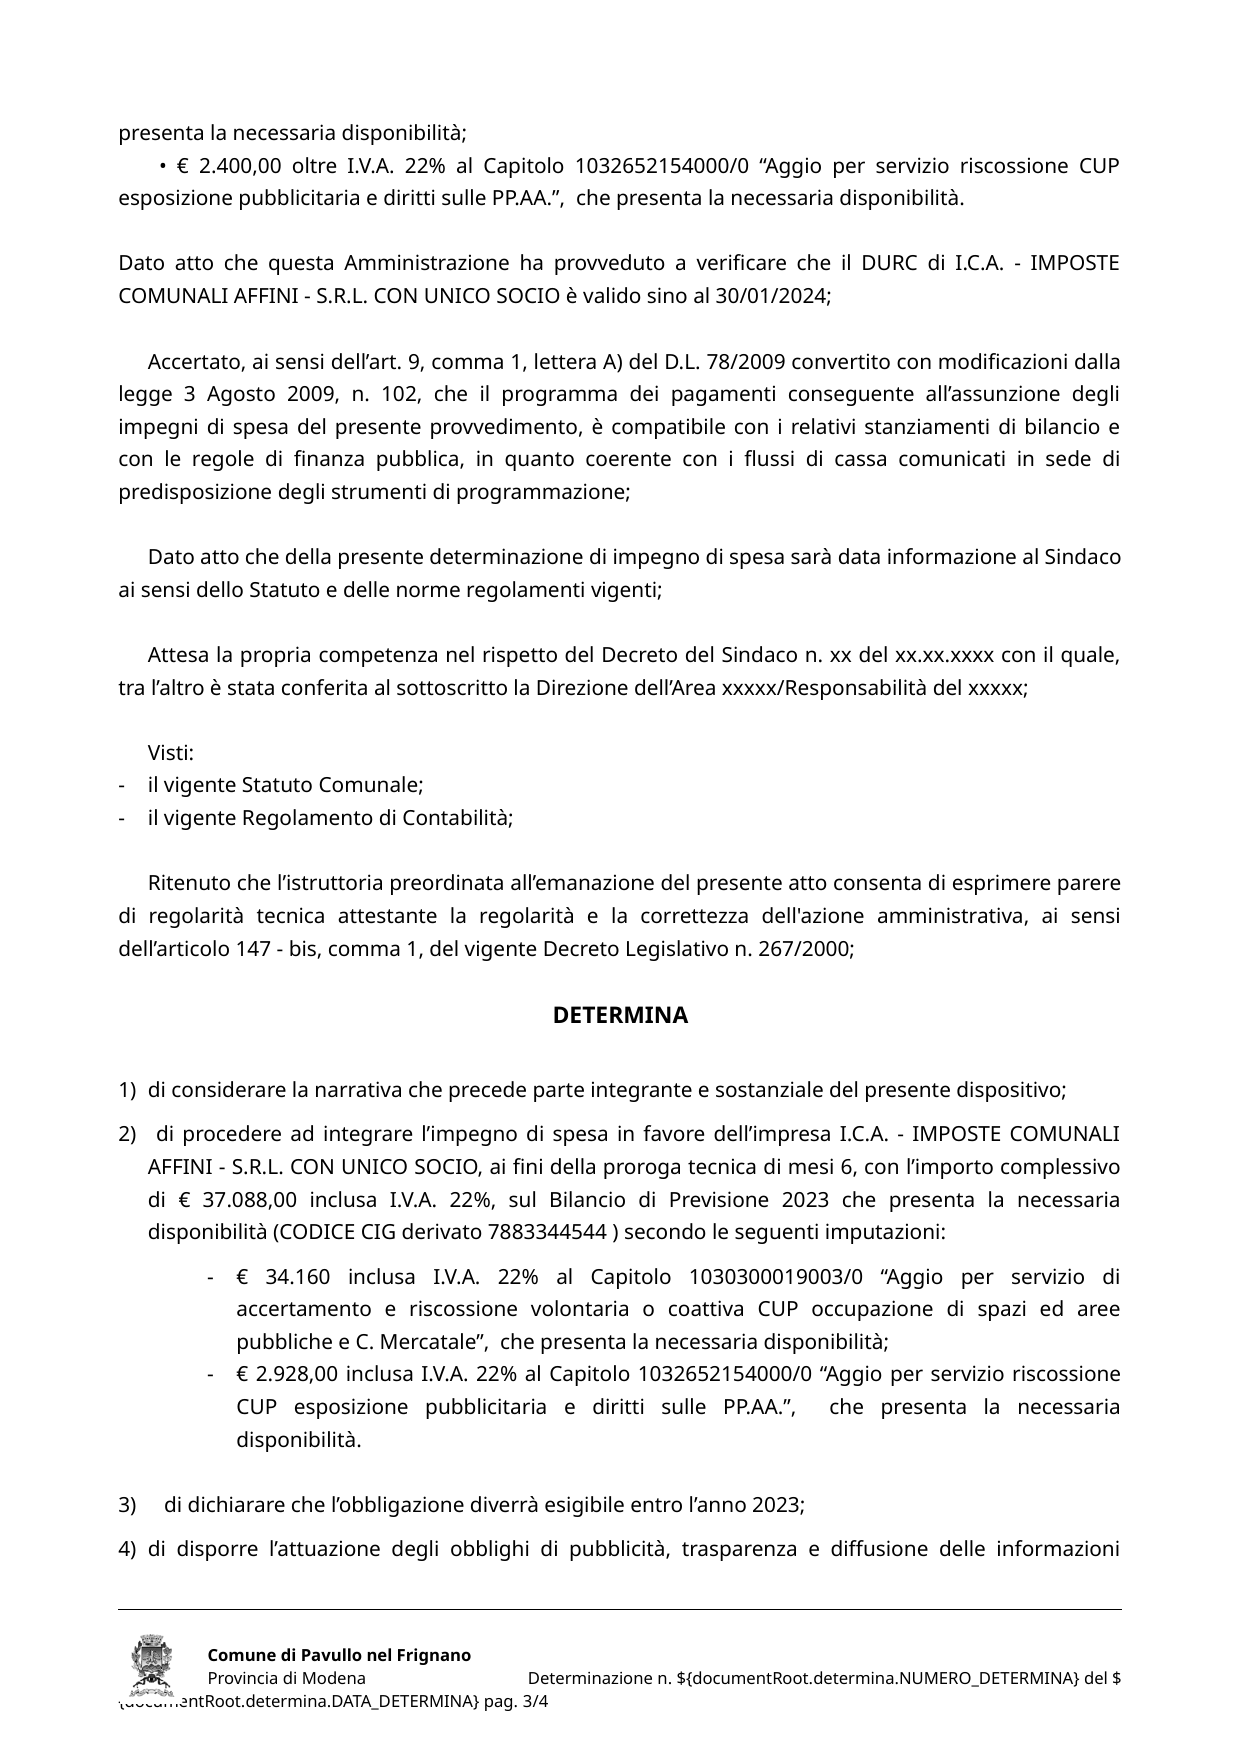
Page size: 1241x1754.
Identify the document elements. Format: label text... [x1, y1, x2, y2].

text Visti: [118, 738, 1122, 766]
text Dato atto che della presente determinazione di impegno di spesa sarà data informazione al Sindaco ai sensi dello Statuto e delle norme regolamenti vigenti; [118, 542, 1122, 603]
text Attesa la propria competenza nel rispetto del Decreto del Sindaco n. xx del xx.xx.xxxx con il quale, tra l’altro è stata conferita al sottoscritto la Direzione dell’Area xxxxx/Responsabilità del xxxxx; [118, 640, 1122, 701]
list di disporre l’attuazione degli obblighi di pubblicità, trasparenza e diffusione delle informazioni [118, 1534, 1122, 1563]
text presenta la necessaria disponibilità; [118, 118, 1122, 147]
list di dichiarare che l’obbligazione diverrà esigibile entro l’anno 2023; [118, 1490, 1122, 1518]
text DETERMINA [118, 999, 1122, 1030]
list di considerare la narrativa che precede parte integrante e sostanziale del presente dispositivo; [118, 1075, 1122, 1104]
text • € 2.400,00 oltre I.V.A. 22% al Capitolo 1032652154000/0 “Aggio per servizio riscossione CUP esposizione pubblicitaria e diritti sulle PP.AA.”, che presenta la necessaria disponibilità. [118, 151, 1122, 212]
text Accertato, ai sensi dell’art. 9, comma 1, lettera A) del D.L. 78/2009 convertito con modificazioni dalla legge 3 Agosto 2009, n. 102, che il programma dei pagamenti conseguente all’assunzione degli impegni di spesa del presente provvedimento, è compatibile con i relativi stanziamenti di bilancio e con le regole di finanza pubblica, in quanto coerente con i flussi di cassa comunicati in sede di predisposizione degli strumenti di programmazione; [118, 347, 1122, 506]
picture [120, 1631, 183, 1704]
text Ritenuto che l’istruttoria preordinata all’emanazione del presente atto consenta di esprimere parere di regolarità tecnica attestante la regolarità e la correttezza dell'azione amministrativa, ai sensi dell’articolo 147 - bis, comma 1, del vigente Decreto Legislativo n. 267/2000; [118, 868, 1122, 962]
text Dato atto che questa Amministrazione ha provveduto a verificare che il DURC di I.C.A. - IMPOSTE COMUNALI AFFINI - S.R.L. CON UNICO SOCIO è valido sino al 30/01/2024; [118, 248, 1122, 309]
list € 34.160 inclusa I.V.A. 22% al Capitolo 1030300019003/0 “Aggio per servizio di accertamento e riscossione volontaria o coattiva CUP occupazione di spazi ed aree pubbliche e C. Mercatale”, che presenta la necessaria disponibilità; [207, 1262, 1122, 1355]
list il vigente Regolamento di Contabilità; [118, 803, 1122, 832]
list di procedere ad integrare l’impegno di spesa in favore dell’impresa I.C.A. - IMPOSTE COMUNALI AFFINI - S.R.L. CON UNICO SOCIO, ai fini della proroga tecnica di mesi 6, con l’importo complessivo di € 37.088,00 inclusa I.V.A. 22%, sul Bilancio di Previsione 2023 che presenta la necessaria disponibilità (CODICE CIG derivato 7883344544 ) secondo le seguenti imputazioni: [118, 1119, 1122, 1246]
list € 2.928,00 inclusa I.V.A. 22% al Capitolo 1032652154000/0 “Aggio per servizio riscossione CUP esposizione pubblicitaria e diritti sulle PP.AA.”, che presenta la necessaria disponibilità. [207, 1359, 1122, 1453]
list il vigente Statuto Comunale; [118, 771, 1122, 799]
